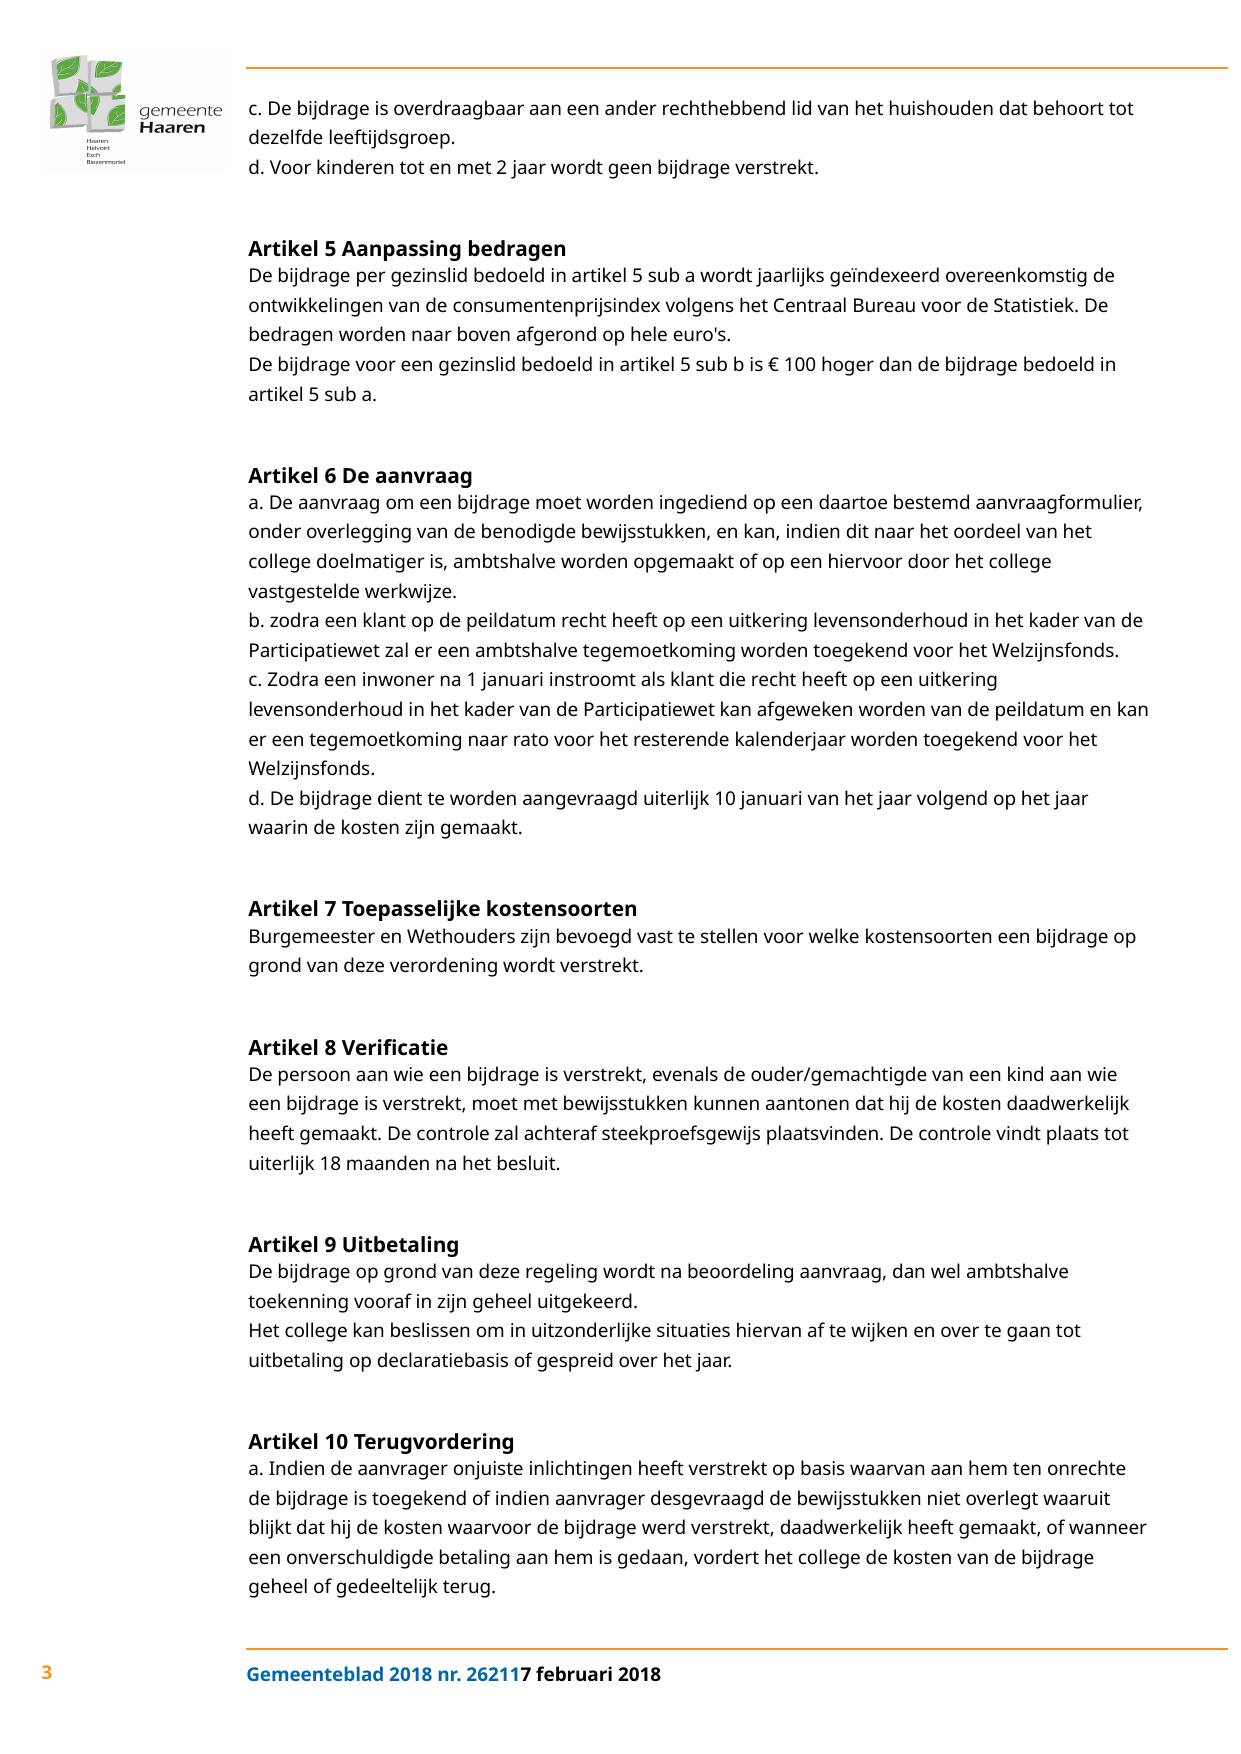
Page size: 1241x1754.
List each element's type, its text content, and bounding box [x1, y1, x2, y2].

text c. De bijdrage is overdraagbaar aan een ander rechthebbend lid van het huishouden dat behoort tot dezelfde leeftijdsgroep. [248, 95, 1152, 150]
text Artikel 5 Aanpassing bedragen [248, 234, 1152, 262]
text De bijdrage voor een gezinslid bedoeld in artikel 5 sub b is € 100 hoger dan de bijdrage bedoeld in artikel 5 sub a. [248, 351, 1152, 406]
text De persoon aan wie een bijdrage is verstrekt, evenals de ouder/gemachtigde van een kind aan wie een bijdrage is verstrekt, moet met bewijsstukken kunnen aantonen dat hij de kosten daadwerkelijk heeft gemaakt. De controle zal achteraf steekproefsgewijs plaatsvinden. De controle vindt plaats tot uiterlijk 18 maanden na het besluit. [248, 1061, 1152, 1176]
text d. Voor kinderen tot en met 2 jaar wordt geen bijdrage verstrekt. [248, 154, 1152, 180]
text De bijdrage per gezinslid bedoeld in artikel 5 sub a wordt jaarlijks geïndexeerd overeenkomstig de ontwikkelingen van de consumentenprijsindex volgens het Centraal Bureau voor de Statistiek. De bedragen worden naar boven afgerond op hele euro's. [248, 262, 1152, 347]
text Burgemeester en Wethouders zijn bevoegd vast te stellen voor welke kostensoorten een bijdrage op grond van deze verordening wordt verstrekt. [248, 923, 1152, 978]
text a. Indien de aanvrager onjuiste inlichtingen heeft verstrekt op basis waarvan aan hem ten onrechte de bijdrage is toegekend of indien aanvrager desgevraagd de bewijsstukken niet overlegt waaruit blijkt dat hij de kosten waarvoor de bijdrage werd verstrekt, daadwerkelijk heeft gemaakt, of wanneer een onverschuldigde betaling aan hem is gedaan, vordert het college de kosten van de bijdrage geheel of gedeeltelijk terug. [248, 1455, 1152, 1599]
text Artikel 9 Uitbetaling [248, 1230, 1152, 1258]
text d. De bijdrage dient te worden aangevraagd uiterlijk 10 januari van het jaar volgend op het jaar waarin de kosten zijn gemaakt. [248, 785, 1152, 840]
text De bijdrage op grond van deze regeling wordt na beoordeling aanvraag, dan wel ambtshalve toekenning vooraf in zijn geheel uitgekeerd. [248, 1258, 1152, 1313]
picture [41, 47, 231, 172]
text Artikel 8 Verificatie [248, 1033, 1152, 1061]
text Het college kan beslissen om in uitzonderlijke situaties hiervan af te wijken en over te gaan tot uitbetaling op declaratiebasis of gespreid over het jaar. [248, 1317, 1152, 1373]
text b. zodra een klant op de peildatum recht heeft op een uitkering levensonderhoud in het kader van de Participatiewet zal er een ambtshalve tegemoetkoming worden toegekend voor het Welzijnsfonds. [248, 607, 1152, 663]
text c. Zodra een inwoner na 1 januari instroomt als klant die recht heeft op een uitkering levensonderhoud in het kader van de Participatiewet kan afgeweken worden van de peildatum en kan er een tegemoetkoming naar rato voor het resterende kalenderjaar worden toegekend voor het Welzijnsfonds. [248, 667, 1152, 781]
text a. De aanvraag om een bijdrage moet worden ingediend op een daartoe bestemd aanvraagformulier, onder overlegging van de benodigde bewijsstukken, en kan, indien dit naar het oordeel van het college doelmatiger is, ambtshalve worden opgemaakt of op een hiervoor door het college vastgestelde werkwijze. [248, 489, 1152, 604]
text Artikel 6 De aanvraag [248, 461, 1152, 489]
text Artikel 7 Toepasselijke kostensoorten [248, 894, 1152, 923]
text Artikel 10 Terugvordering [248, 1427, 1152, 1455]
